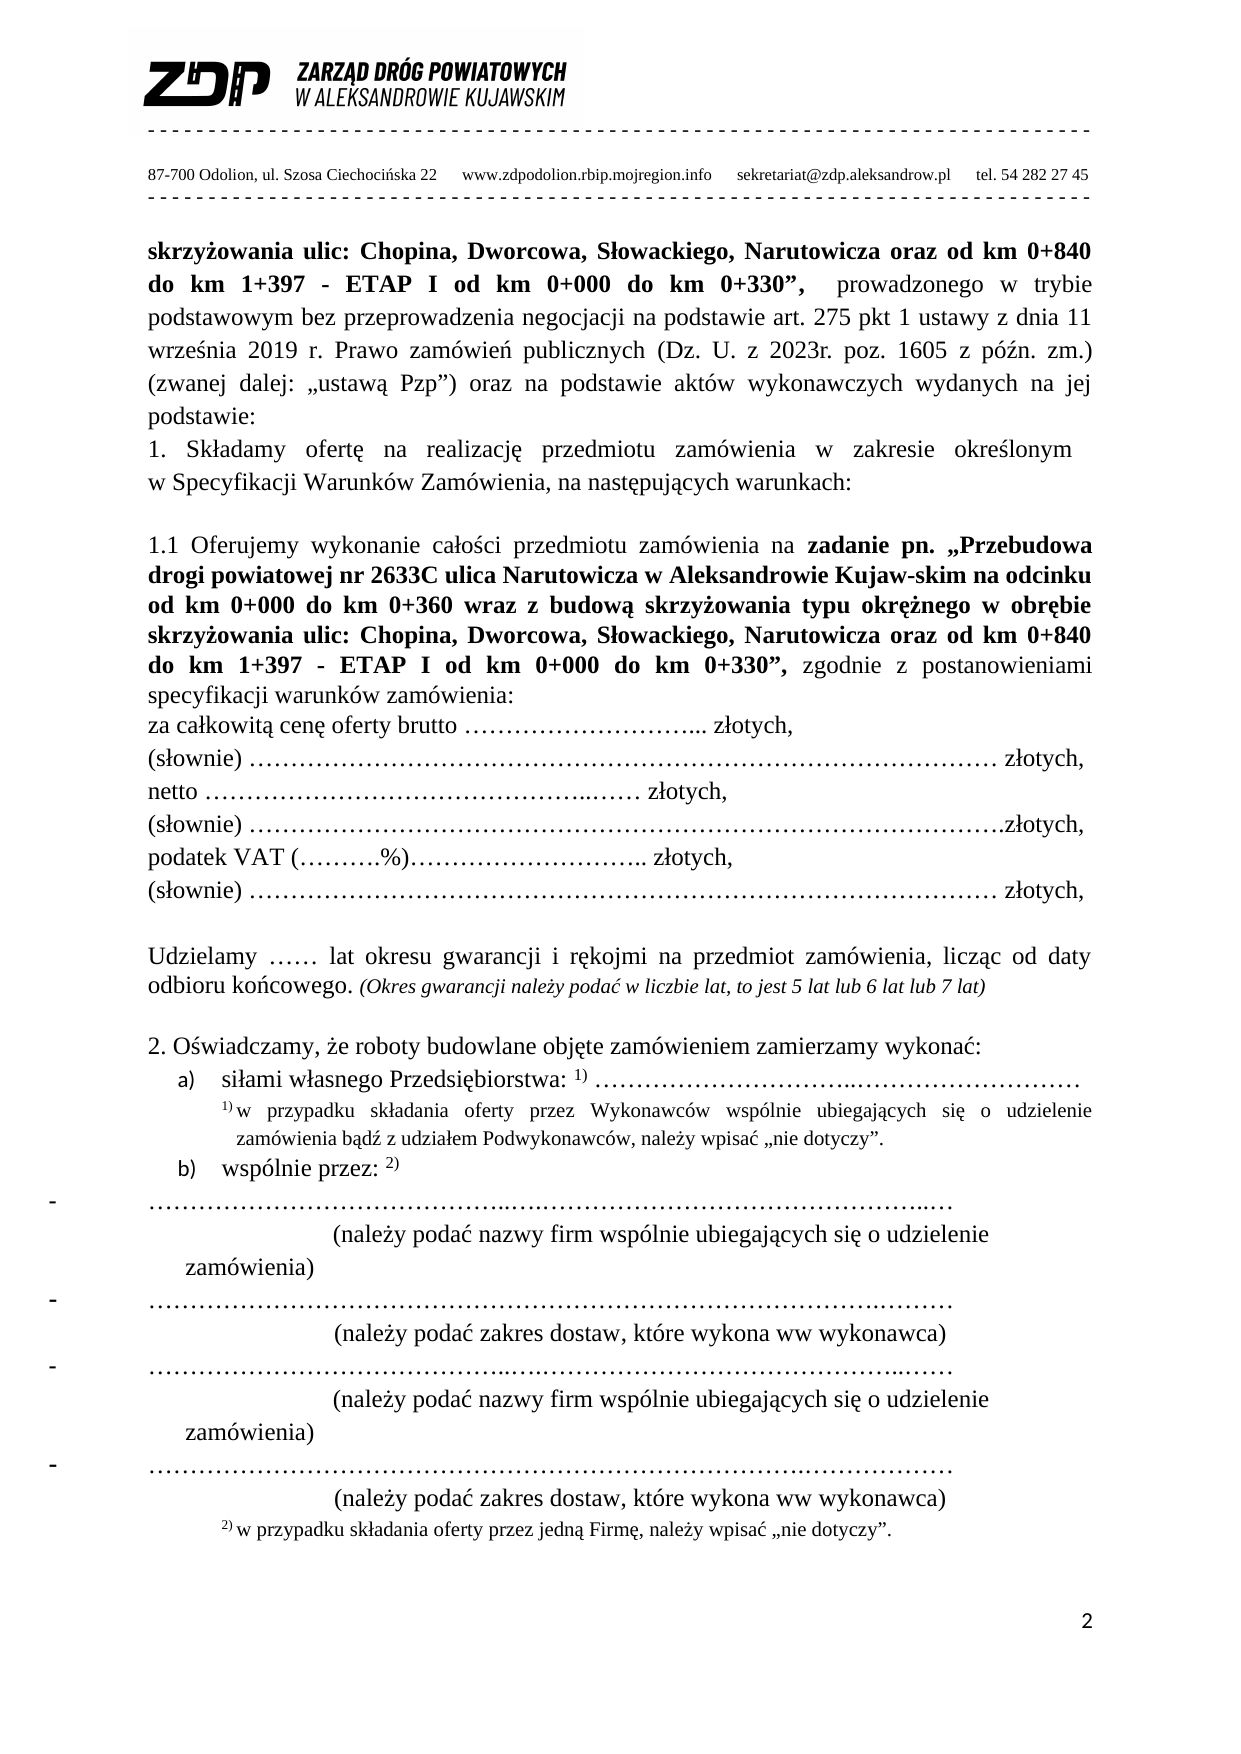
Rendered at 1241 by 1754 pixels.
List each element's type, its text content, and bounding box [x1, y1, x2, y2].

list w przypadku składania oferty przez Wykonawców wspólnie ubiegających się o udzielenie zamówienia bądź z udziałem Podwykonawców, należy wpisać „nie dotyczy”. [221, 1098, 1093, 1149]
text podatek VAT (……….%)……………………….. złotych, [148, 842, 1086, 871]
list w przypadku składania oferty przez jedną Firmę, należy wpisać „nie dotyczy”. [221, 1517, 1093, 1541]
list …………………………………………………………………………….……… [49, 1285, 1093, 1314]
list wspólnie przez: 2) [177, 1153, 1093, 1182]
text skrzyżowania ulic: Chopina, Dworcowa, Słowackiego, Narutowicza oraz od km 0+840 do km 1+397 - ETAP I od km 0+000 do km 0+330”, prowadzonego w trybie podstawowym bez przeprowadzenia negocjacji na podstawie art. 275 pkt 1 ustawy z dnia 11 września 2019 r. Prawo zamówień publicznych (Dz. U. z 2023r. poz. 1605 z późn. zm.) (zwanej dalej: „ustawą Pzp”) oraz na podstawie aktów wykonawczych wydanych na jej podstawie: [148, 236, 1093, 430]
text 1. Składamy ofertę na realizację przedmiotu zamówienia w zakresie określonym w Specyfikacji Warunków Zamówienia, na następujących warunkach: [148, 434, 1093, 496]
list ……………………………………..….……………………………………..…… [49, 1351, 1093, 1380]
text (należy podać nazwy firm wspólnie ubiegających się o udzielenie zamówienia) [86, 1219, 1093, 1281]
text za całkowitą cenę oferty brutto ………………………... złotych, [148, 710, 1093, 738]
text (słownie) ……………………………………………………………………………….złotych, [148, 809, 1086, 838]
text (należy podać zakres dostaw, które wykona ww wykonawca) [161, 1318, 1093, 1347]
text (należy podać nazwy firm wspólnie ubiegających się o udzielenie zamówienia) [86, 1384, 1093, 1446]
text (słownie) ……………………………………………………………………………… złotych, [148, 743, 1093, 772]
text netto ………………………………………..…… złotych, [148, 776, 1086, 804]
text Udzielamy …… lat okresu gwarancji i rękojmi na przedmiot zamówienia, licząc od daty odbioru końcowego. (Okres gwarancji należy podać w liczbie lat, to jest 5 lat lub 6 lat lub 7 lat) [148, 941, 1093, 998]
text 1.1 Oferujemy wykonanie całości przedmiotu zamówienia na zadanie pn. „Przebudowa drogi powiatowej nr 2633C ulica Narutowicza w Aleksandrowie Kujaw-skim na odcinku od km 0+000 do km 0+360 wraz z budową skrzyżowania typu okrężnego w obrębie skrzyżowania ulic: Chopina, Dworcowa, Słowackiego, Narutowicza oraz od km 0+840 do km 1+397 - ETAP I od km 0+000 do km 0+330”, zgodnie z postanowieniami specyfikacji warunków zamówienia: [148, 530, 1093, 709]
text 2. Oświadczamy, że roboty budowlane objęte zamówieniem zamierzamy wykonać: [148, 1031, 1093, 1060]
text (słownie) ……………………………………………………………………………… złotych, [148, 875, 1093, 904]
list ……………………………………..….………………………………………..… [49, 1186, 1093, 1215]
list …………………………………………………………………….……………… [49, 1451, 1093, 1479]
list siłami własnego Przedsiębiorstwa: 1) …………………………..……………………… [177, 1064, 1093, 1093]
text (należy podać zakres dostaw, które wykona ww wykonawca) [161, 1483, 1093, 1512]
